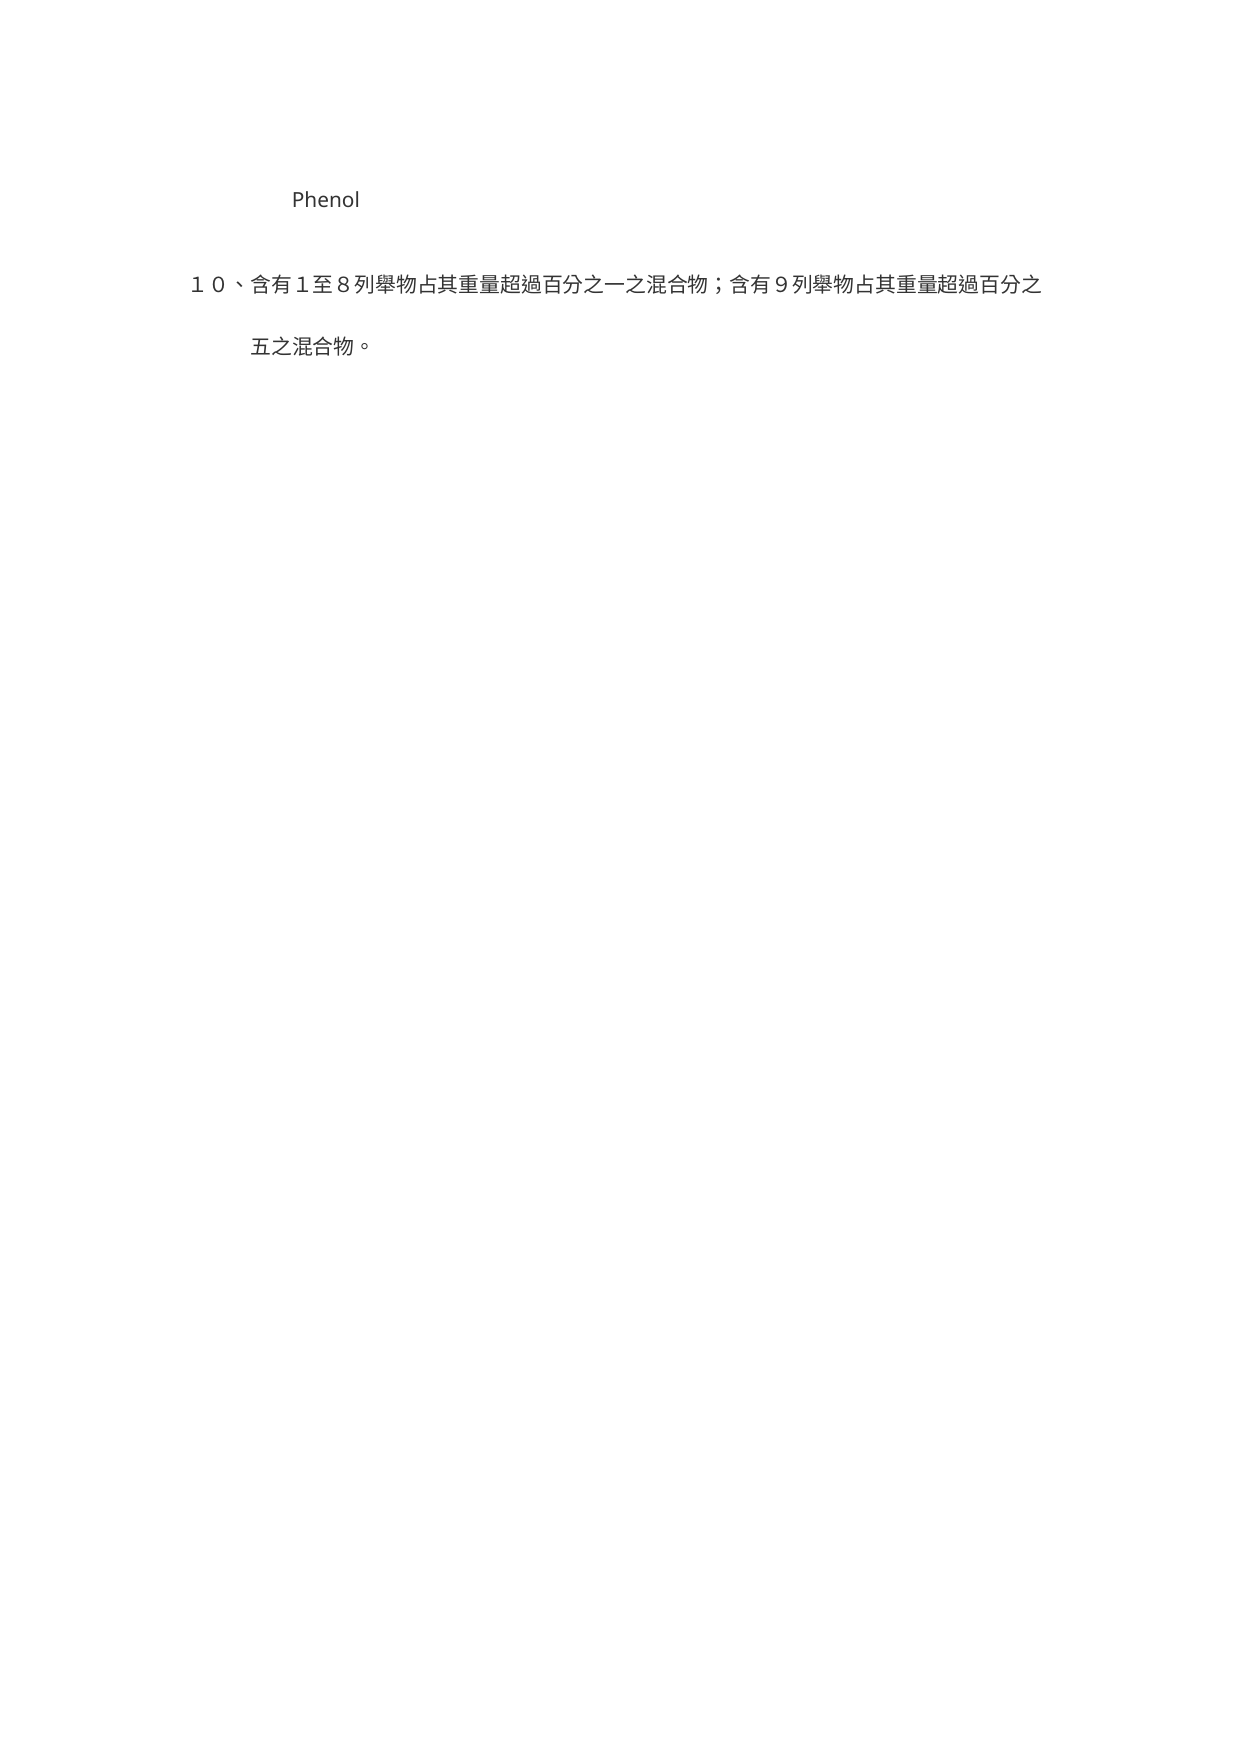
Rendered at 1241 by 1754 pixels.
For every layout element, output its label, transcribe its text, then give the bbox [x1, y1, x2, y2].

text Phenol [292, 158, 1053, 221]
text １０、 含有１至８列舉物占其重量超過百分之一之混合物；含有９列舉物占其重量超過百分之五之混合物。 [187, 242, 1053, 367]
